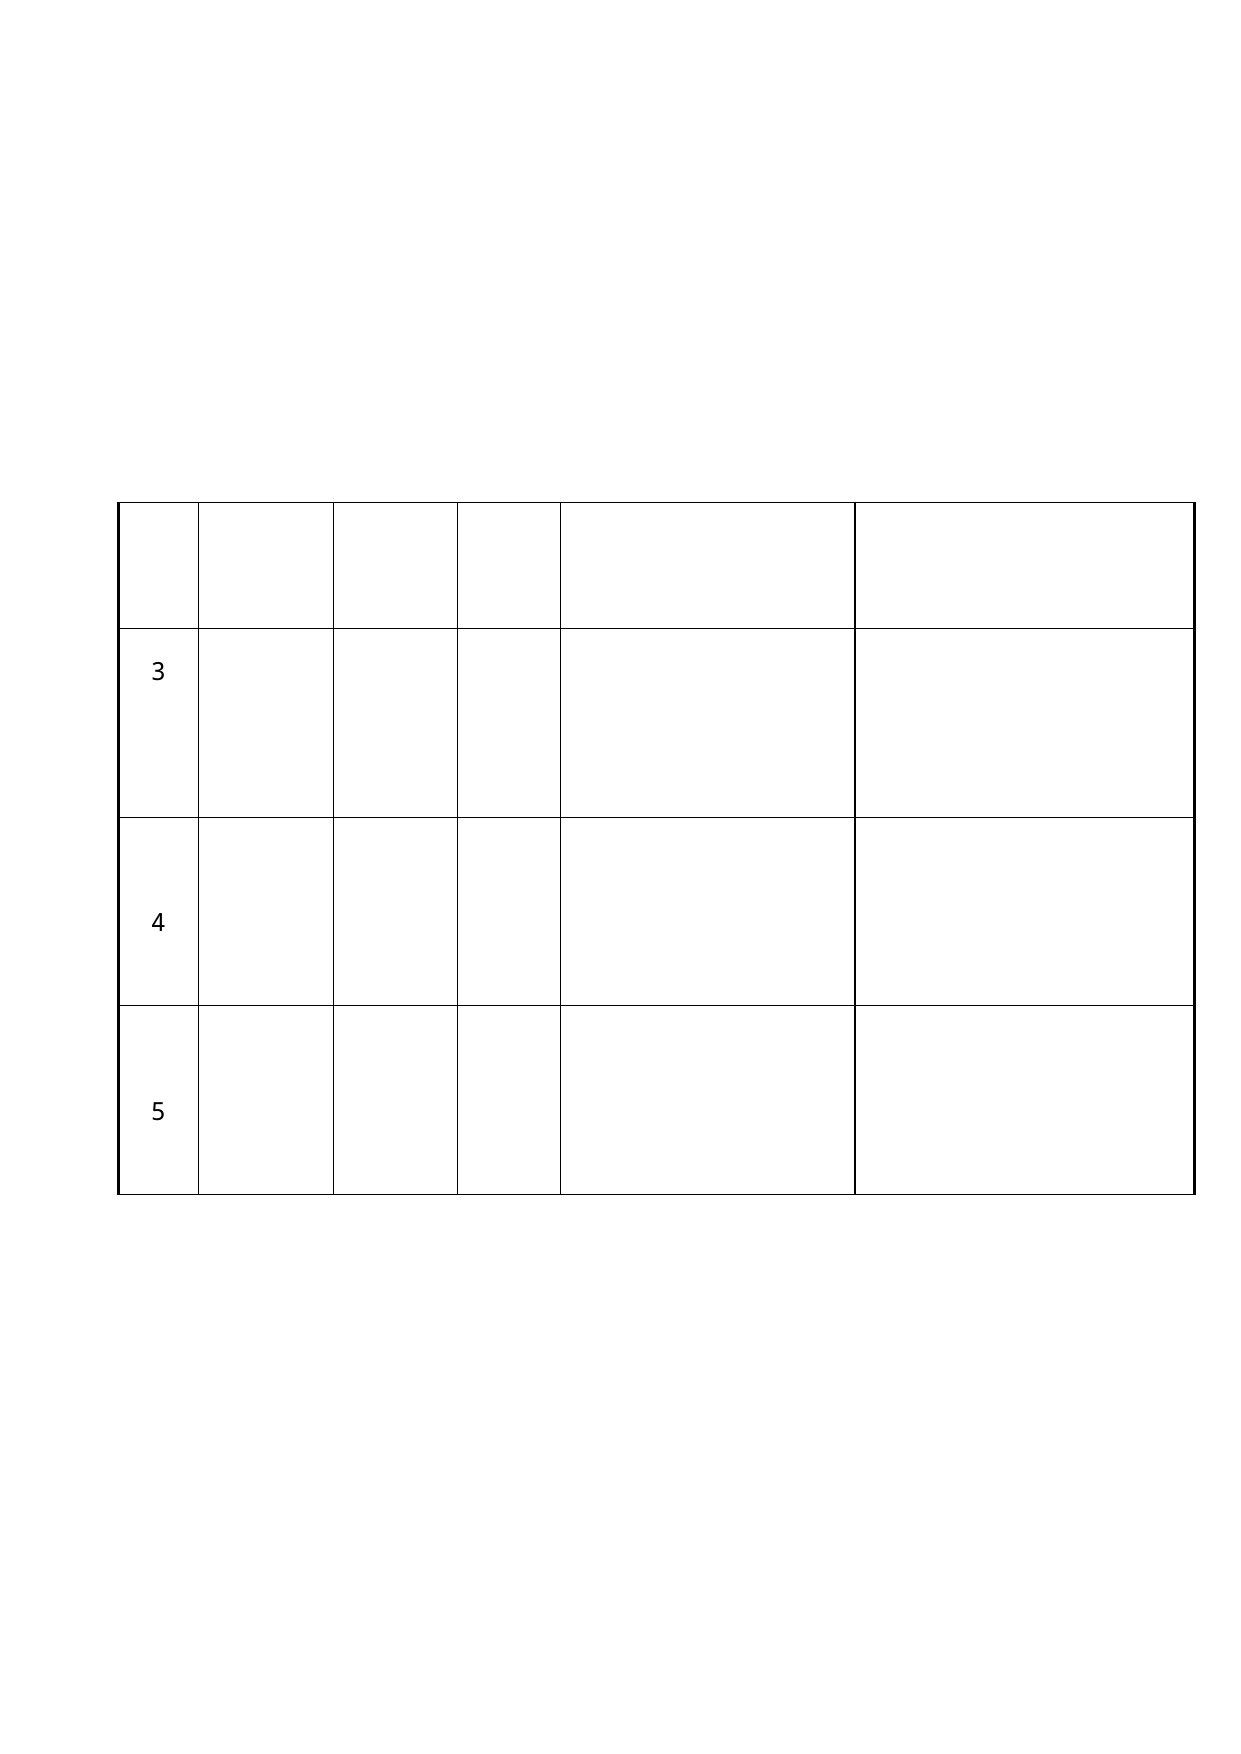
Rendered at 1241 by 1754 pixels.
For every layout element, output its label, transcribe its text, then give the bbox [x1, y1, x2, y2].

table_cell [199, 503, 333, 628]
table_cell [561, 818, 854, 1005]
table_cell [334, 503, 457, 628]
table_cell [856, 503, 1193, 628]
table_cell [856, 1006, 1193, 1194]
table_cell [561, 1006, 854, 1194]
table_cell [334, 1006, 457, 1194]
table_cell [561, 629, 854, 817]
table_cell [458, 503, 560, 628]
table_cell [334, 629, 457, 817]
table_cell [120, 503, 198, 628]
table_cell 5 [120, 1006, 198, 1194]
table_cell [458, 1006, 560, 1194]
table_cell [561, 503, 854, 628]
table_cell [199, 629, 333, 817]
table_cell 3 [120, 629, 198, 817]
table_cell [856, 629, 1193, 817]
table_cell [458, 818, 560, 1005]
table_cell 4 [120, 818, 198, 1005]
table_cell [856, 818, 1193, 1005]
table_cell [199, 1006, 333, 1194]
table_cell [458, 629, 560, 817]
table_cell [334, 818, 457, 1005]
table_cell [199, 818, 333, 1005]
